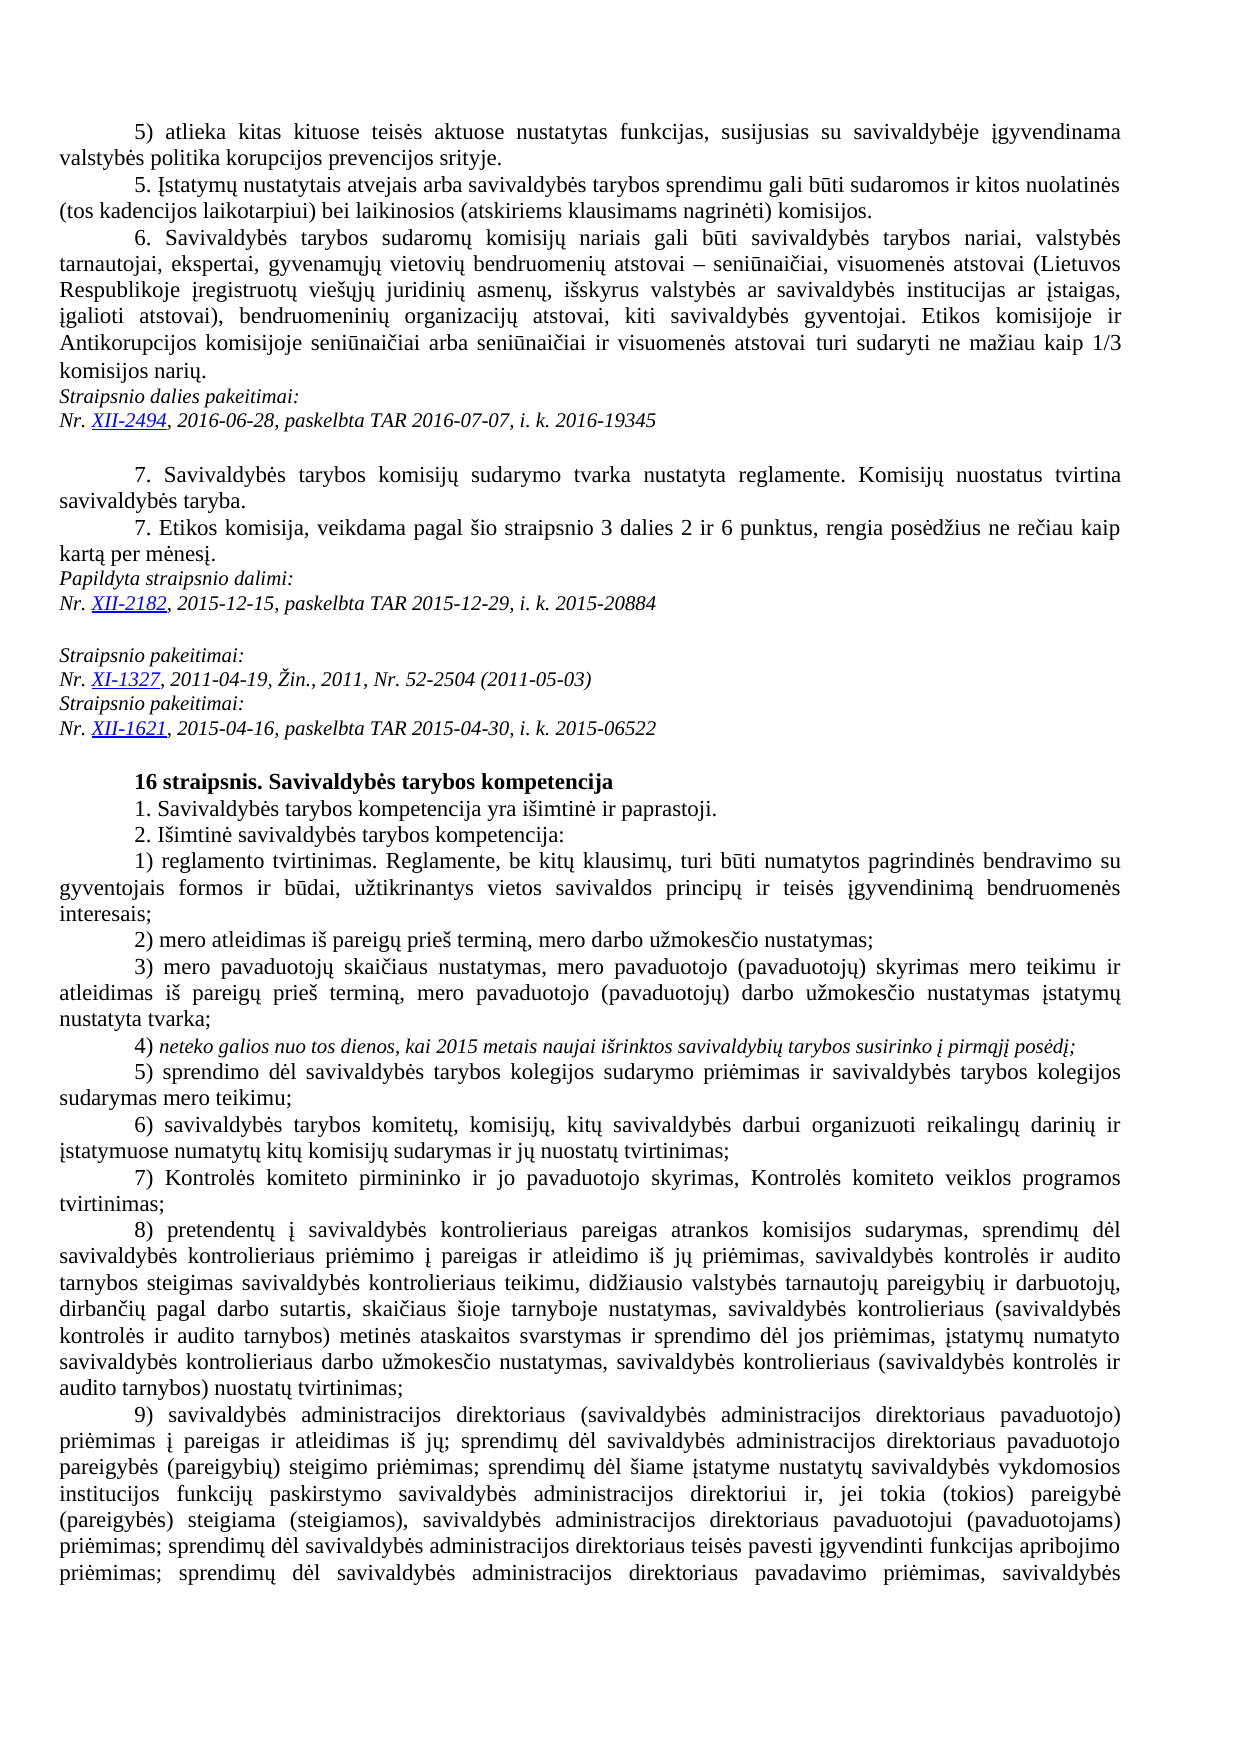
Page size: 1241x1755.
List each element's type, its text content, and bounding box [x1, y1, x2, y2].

text 1) reglamento tvirtinimas. Reglamente, be kitų klausimų, turi būti numatytos pagrindinės bendravimo su gyventojais formos ir būdai, užtikrinantys vietos savivaldos principų ir teisės įgyvendinimą bendruomenės interesais; [59, 847, 1122, 926]
text 6. Savivaldybės tarybos sudaromų komisijų nariais gali būti savivaldybės tarybos nariai, valstybės tarnautojai, ekspertai, gyvenamųjų vietovių bendruomenių atstovai – seniūnaičiai, visuomenės atstovai (Lietuvos Respublikoje įregistruotų viešųjų juridinių asmenų, išskyrus valstybės ar savivaldybės institucijas ar įstaigas, įgalioti atstovai), bendruomeninių organizacijų atstovai, kiti savivaldybės gyventojai. Etikos komisijoje ir Antikorupcijos komisijoje seniūnaičiai arba seniūnaičiai ir visuomenės atstovai turi sudaryti ne mažiau kaip 1/3 komisijos narių. [59, 223, 1122, 384]
text Straipsnio dalies pakeitimai: [59, 384, 1122, 408]
text Straipsnio pakeitimai: [59, 643, 1122, 667]
text 7. Savivaldybės tarybos komisijų sudarymo tvarka nustatyta reglamente. Komisijų nuostatus tvirtina savivaldybės taryba. [59, 461, 1122, 514]
text Papildyta straipsnio dalimi: [59, 566, 1122, 590]
text 8) pretendentų į savivaldybės kontrolieriaus pareigas atrankos komisijos sudarymas, sprendimų dėl savivaldybės kontrolieriaus priėmimo į pareigas ir atleidimo iš jų priėmimas, savivaldybės kontrolės ir audito tarnybos steigimas savivaldybės kontrolieriaus teikimu, didžiausio valstybės tarnautojų pareigybių ir darbuotojų, dirbančių pagal darbo sutartis, skaičiaus šioje tarnyboje nustatymas, savivaldybės kontrolieriaus (savivaldybės kontrolės ir audito tarnybos) metinės ataskaitos svarstymas ir sprendimo dėl jos priėmimas, įstatymų numatyto savivaldybės kontrolieriaus darbo užmokesčio nustatymas, savivaldybės kontrolieriaus (savivaldybės kontrolės ir audito tarnybos) nuostatų tvirtinimas; [59, 1216, 1122, 1401]
text 5) atlieka kitas kituose teisės aktuose nustatytas funkcijas, susijusias su savivaldybėje įgyvendinama valstybės politika korupcijos prevencijos srityje. [59, 118, 1122, 171]
text 7) Kontrolės komiteto pirmininko ir jo pavaduotojo skyrimas, Kontrolės komiteto veiklos programos tvirtinimas; [59, 1163, 1122, 1216]
text Nr. XII-1621, 2015-04-16, paskelbta TAR 2015-04-30, i. k. 2015-06522 [59, 715, 1122, 739]
text 1. Savivaldybės tarybos kompetencija yra išimtinė ir paprastoji. [59, 794, 1122, 821]
text Nr. XII-2494, 2016-06-28, paskelbta TAR 2016-07-07, i. k. 2016-19345 [59, 408, 1122, 432]
text 5) sprendimo dėl savivaldybės tarybos kolegijos sudarymo priėmimas ir savivaldybės tarybos kolegijos sudarymas mero teikimu; [59, 1058, 1122, 1111]
text 2. Išimtinė savivaldybės tarybos kompetencija: [59, 821, 1122, 847]
text Nr. XI-1327, 2011-04-19, Žin., 2011, Nr. 52-2504 (2011-05-03) [59, 667, 1122, 691]
text 5. Įstatymų nustatytais atvejais arba savivaldybės tarybos sprendimu gali būti sudaromos ir kitos nuolatinės (tos kadencijos laikotarpiui) bei laikinosios (atskiriems klausimams nagrinėti) komisijos. [59, 171, 1122, 223]
text Nr. XII-2182, 2015-12-15, paskelbta TAR 2015-12-29, i. k. 2015-20884 [59, 590, 1122, 614]
text 9) savivaldybės administracijos direktoriaus (savivaldybės administracijos direktoriaus pavaduotojo) priėmimas į pareigas ir atleidimas iš jų; sprendimų dėl savivaldybės administracijos direktoriaus pavaduotojo pareigybės (pareigybių) steigimo priėmimas; sprendimų dėl šiame įstatyme nustatytų savivaldybės vykdomosios institucijos funkcijų paskirstymo savivaldybės administracijos direktoriui ir, jei tokia (tokios) pareigybė (pareigybės) steigiama (steigiamos), savivaldybės administracijos direktoriaus pavaduotojui (pavaduotojams) priėmimas; sprendimų dėl savivaldybės administracijos direktoriaus teisės pavesti įgyvendinti funkcijas apribojimo priėmimas; sprendimų dėl savivaldybės administracijos direktoriaus pavadavimo priėmimas, savivaldybės [59, 1401, 1122, 1585]
text 16 straipsnis. Savivaldybės tarybos kompetencija [59, 768, 1122, 794]
text Straipsnio pakeitimai: [59, 691, 1122, 715]
text 7. Etikos komisija, veikdama pagal šio straipsnio 3 dalies 2 ir 6 punktus, rengia posėdžius ne rečiau kaip kartą per mėnesį. [59, 514, 1122, 566]
text 3) mero pavaduotojų skaičiaus nustatymas, mero pavaduotojo (pavaduotojų) skyrimas mero teikimu ir atleidimas iš pareigų prieš terminą, mero pavaduotojo (pavaduotojų) darbo užmokesčio nustatymas įstatymų nustatyta tvarka; [59, 953, 1122, 1032]
text 6) savivaldybės tarybos komitetų, komisijų, kitų savivaldybės darbui organizuoti reikalingų darinių ir įstatymuose numatytų kitų komisijų sudarymas ir jų nuostatų tvirtinimas; [59, 1111, 1122, 1163]
text 2) mero atleidimas iš pareigų prieš terminą, mero darbo užmokesčio nustatymas; [59, 926, 1122, 953]
text 4) neteko galios nuo tos dienos, kai 2015 metais naujai išrinktos savivaldybių tarybos susirinko į pirmąjį posėdį; [59, 1032, 1122, 1058]
